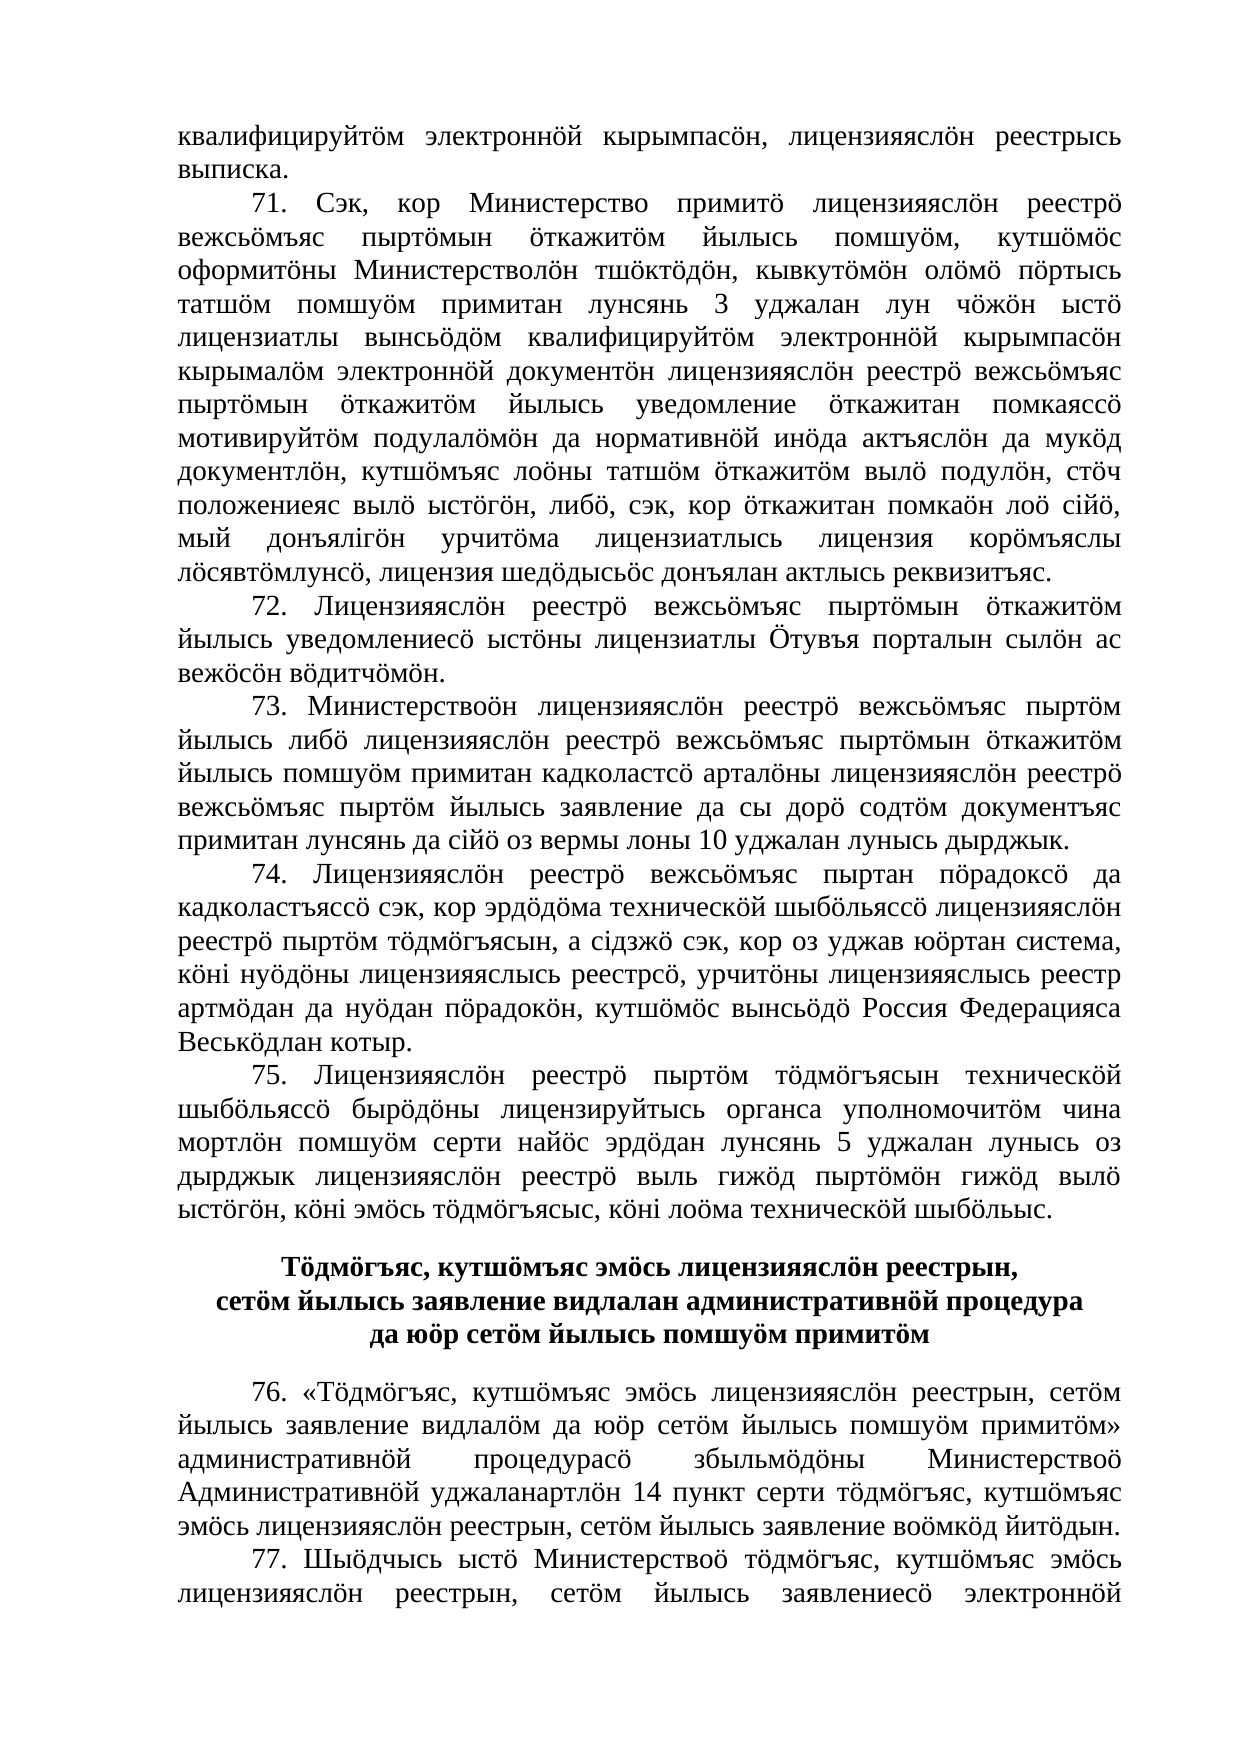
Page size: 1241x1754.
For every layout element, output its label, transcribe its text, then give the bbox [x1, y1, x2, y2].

text 72. Лицензияяслӧн реестрӧ вежсьӧмъяс пыртӧмын ӧткажитӧм йылысь уведомлениесӧ ыстӧны лицензиатлы Ӧтувъя порталын сылӧн ас вежӧсӧн вӧдитчӧмӧн. [177, 588, 1122, 688]
text 71. Сэк, кор Министерство примитӧ лицензияяслӧн реестрӧ вежсьӧмъяс пыртӧмын ӧткажитӧм йылысь помшуӧм, кутшӧмӧс оформитӧны Министерстволӧн тшӧктӧдӧн, кывкутӧмӧн олӧмӧ пӧртысь татшӧм помшуӧм примитан лунсянь 3 уджалан лун чӧжӧн ыстӧ лицензиатлы вынсьӧдӧм квалифицируйтӧм электроннӧй кырымпасӧн кырымалӧм электроннӧй документӧн лицензияяслӧн реестрӧ вежсьӧмъяс пыртӧмын ӧткажитӧм йылысь уведомление ӧткажитан помкаяссӧ мотивируйтӧм подулалӧмӧн да нормативнӧй инӧда актъяслӧн да мукӧд документлӧн, кутшӧмъяс лоӧны татшӧм ӧткажитӧм вылӧ подулӧн, стӧч положениеяс вылӧ ыстӧгӧн, либӧ, сэк, кор ӧткажитан помкаӧн лоӧ сійӧ, мый донъялігӧн урчитӧма лицензиатлысь лицензия корӧмъяслы лӧсявтӧмлунсӧ, лицензия шедӧдысьӧс донъялан актлысь реквизитъяс. [177, 185, 1122, 588]
text квалифицируйтӧм электроннӧй кырымпасӧн, лицензияяслӧн реестрысь выписка. [177, 118, 1122, 185]
text 77. Шыӧдчысь ыстӧ Министерствоӧ тӧдмӧгъяс, кутшӧмъяс эмӧсь лицензияяслӧн реестрын, сетӧм йылысь заявлениесӧ электроннӧй [177, 1541, 1122, 1608]
text 74. Лицензияяслӧн реестрӧ вежсьӧмъяс пыртан пӧрадоксӧ да кадколастъяссӧ сэк, кор эрдӧдӧма техническӧй шыбӧльяссӧ лицензияяслӧн реестрӧ пыртӧм тӧдмӧгъясын, а сідзжӧ сэк, кор оз уджав юӧртан система, кӧні нуӧдӧны лицензияяслысь реестрсӧ, урчитӧны лицензияяслысь реестр артмӧдан да нуӧдан пӧрадокӧн, кутшӧмӧс вынсьӧдӧ Россия Федерацияса Веськӧдлан котыр. [177, 856, 1122, 1057]
text сетӧм йылысь заявление видлалан административнӧй процедура [177, 1283, 1122, 1316]
text 73. Министерствоӧн лицензияяслӧн реестрӧ вежсьӧмъяс пыртӧм йылысь либӧ лицензияяслӧн реестрӧ вежсьӧмъяс пыртӧмын ӧткажитӧм йылысь помшуӧм примитан кадколастсӧ арталӧны лицензияяслӧн реестрӧ вежсьӧмъяс пыртӧм йылысь заявление да сы дорӧ содтӧм документъяс примитан лунсянь да сійӧ оз вермы лоны 10 уджалан лунысь дырджык. [177, 688, 1122, 856]
text 75. Лицензияяслӧн реестрӧ пыртӧм тӧдмӧгъясын техническӧй шыбӧльяссӧ бырӧдӧны лицензируйтысь органса уполномочитӧм чина мортлӧн помшуӧм серти найӧс эрдӧдан лунсянь 5 уджалан лунысь оз дырджык лицензияяслӧн реестрӧ выль гижӧд пыртӧмӧн гижӧд вылӧ ыстӧгӧн, кӧні эмӧсь тӧдмӧгъясыс, кӧні лоӧма техническӧй шыбӧльыс. [177, 1057, 1122, 1225]
text да юӧр сетӧм йылысь помшуӧм примитӧм [177, 1316, 1122, 1350]
text 76. «Тӧдмӧгъяс, кутшӧмъяс эмӧсь лицензияяслӧн реестрын, сетӧм йылысь заявление видлалӧм да юӧр сетӧм йылысь помшуӧм примитӧм» административнӧй процедурасӧ збыльмӧдӧны Министерствоӧ Административнӧй уджаланартлӧн 14 пункт серти тӧдмӧгъяс, кутшӧмъяс эмӧсь лицензияяслӧн реестрын, сетӧм йылысь заявление воӧмкӧд йитӧдын. [177, 1374, 1122, 1541]
text Тӧдмӧгъяс, кутшӧмъяс эмӧсь лицензияяслӧн реестрын, [177, 1249, 1122, 1283]
